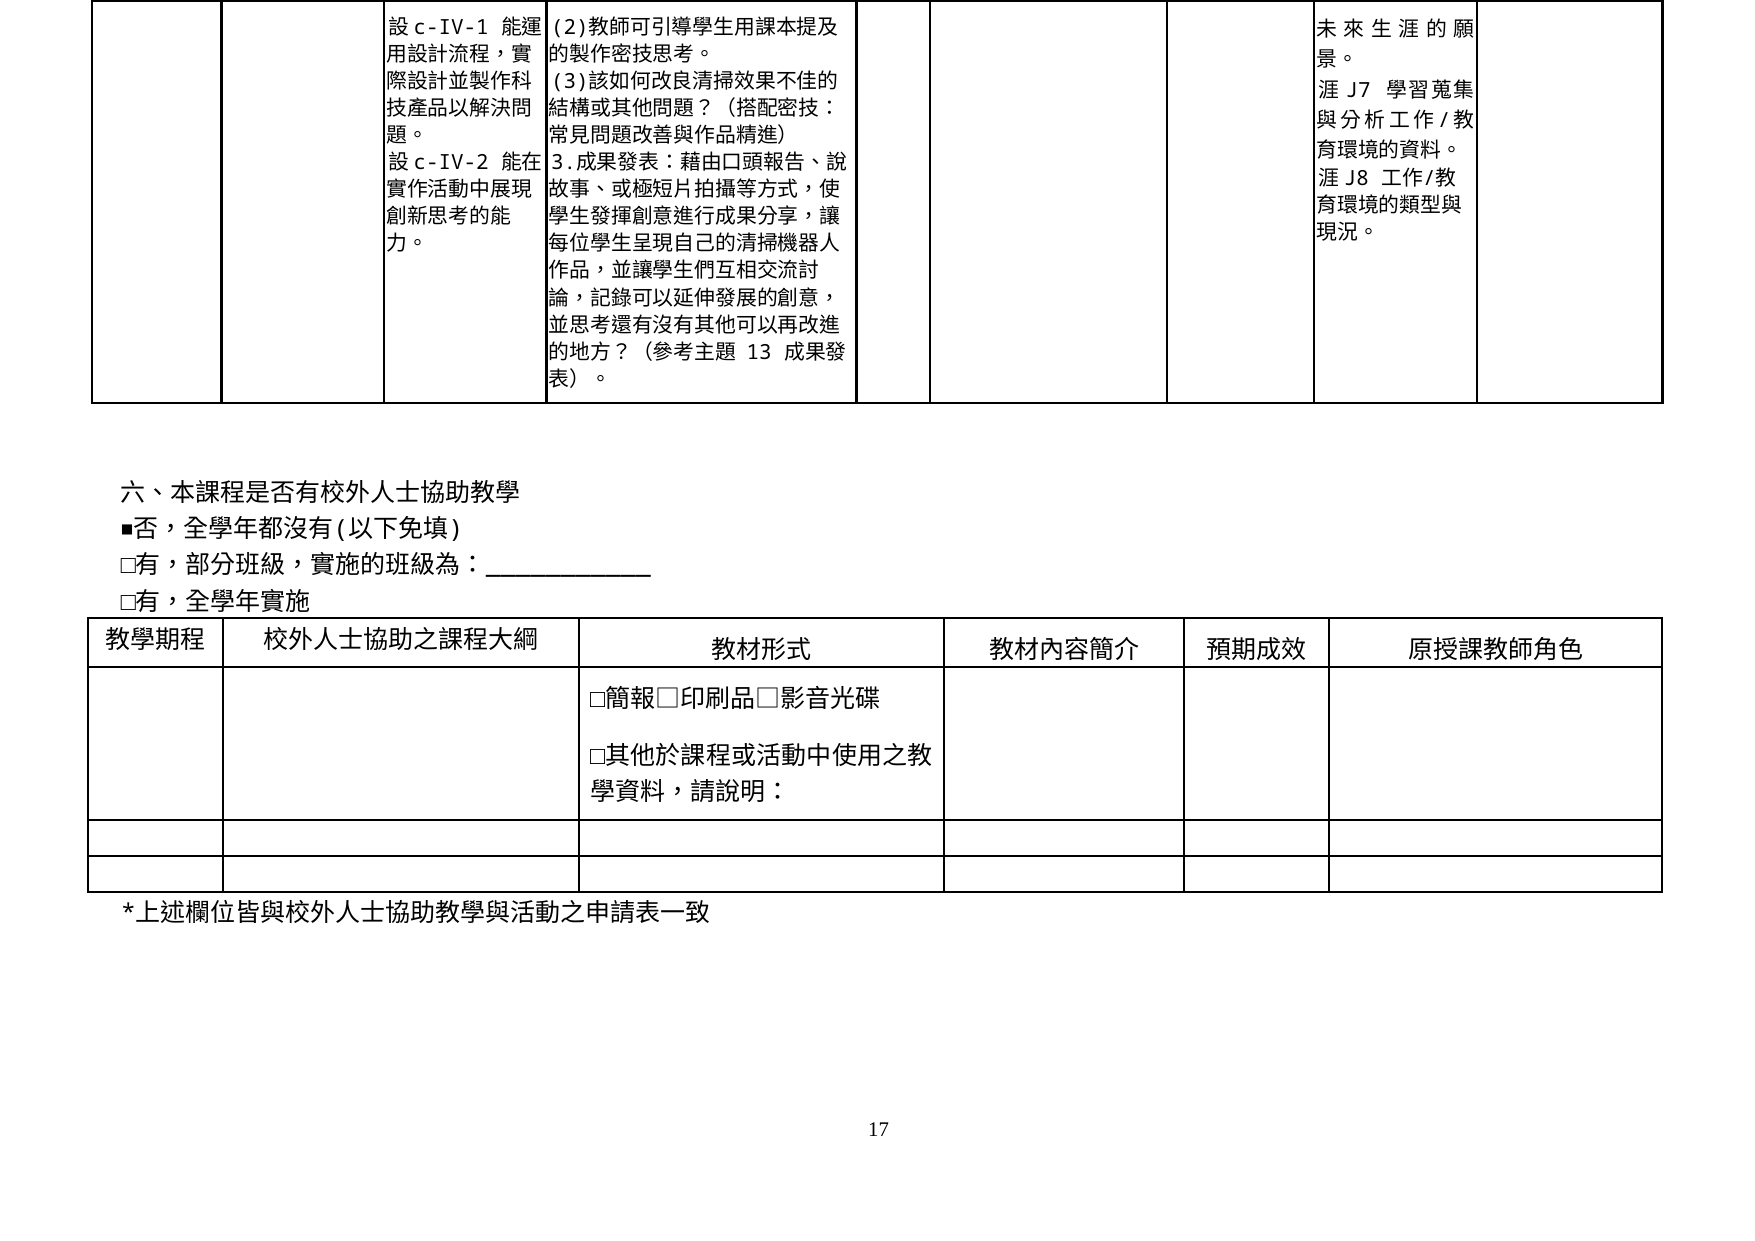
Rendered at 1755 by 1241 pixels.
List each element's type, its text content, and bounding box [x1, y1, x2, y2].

text *上述欄位皆與校外人士協助教學與活動之申請表一致 [118, 893, 1636, 929]
table_header 教材內容簡介 [945, 619, 1183, 666]
table_cell [580, 821, 943, 855]
table_header 原授課教師角色 [1330, 619, 1661, 666]
table_cell [223, 2, 383, 402]
table_cell [224, 821, 578, 855]
table_cell [224, 668, 578, 818]
table_cell 設c-IV-1 能運用設計流程，實際設計並製作科技產品以解決問題。 設c-IV-2 能在實作活動中展現創新思考的能力。 [385, 2, 545, 402]
table_cell [1185, 821, 1328, 855]
table_header 教材形式 [580, 619, 943, 666]
table_cell [1330, 668, 1661, 818]
table_cell [1168, 2, 1313, 402]
table_cell (2)教師可引導學生用課本提及的製作密技思考。 (3)該如何改良清掃效果不佳的結構或其他問題？（搭配密技：常見問題改善與作品精進） 3.成果發表：藉由口頭報告、說故事、或極短片拍攝等方式，使學生發揮創意進行成果分享，讓每位學生呈現自己的清掃機器人作品，並讓學生們互相交流討論，記錄可以延伸發展的創意，並思考還有沒有其他可以再改進的地方？（參考主題 13 成果發表）。 [548, 2, 855, 402]
text □有，部分班級，實施的班級為：___________ [118, 545, 1636, 581]
table_cell [224, 857, 578, 891]
table_cell [580, 857, 943, 891]
table_cell [945, 857, 1183, 891]
text 六、本課程是否有校外人士協助教學 [118, 472, 1636, 508]
table_cell [1330, 857, 1661, 891]
table_cell [1330, 821, 1661, 855]
table_cell [1478, 2, 1661, 402]
table_cell [89, 821, 222, 855]
text ■否，全學年都沒有(以下免填) [118, 508, 1636, 545]
table_header 教學期程 [89, 619, 222, 666]
table_cell 未來生涯的願景。 涯J7 學習蒐集與分析工作/教育環境的資料。 涯J8 工作/教育環境的類型與現況。 [1315, 2, 1476, 402]
table_header 預期成效 [1185, 619, 1328, 666]
table_cell [1185, 668, 1328, 818]
table_cell [1185, 857, 1328, 891]
table_cell [858, 2, 929, 402]
text □有，全學年實施 [118, 581, 1636, 617]
table_header 校外人士協助之課程大綱 [224, 619, 578, 666]
table_cell [945, 668, 1183, 818]
table_cell [89, 668, 222, 818]
table_cell [93, 2, 220, 402]
table_cell □簡報□印刷品□影音光碟 □其他於課程或活動中使用之教學資料，請說明： [580, 668, 943, 818]
table_cell [931, 2, 1166, 402]
table_cell [945, 821, 1183, 855]
table_cell [89, 857, 222, 891]
